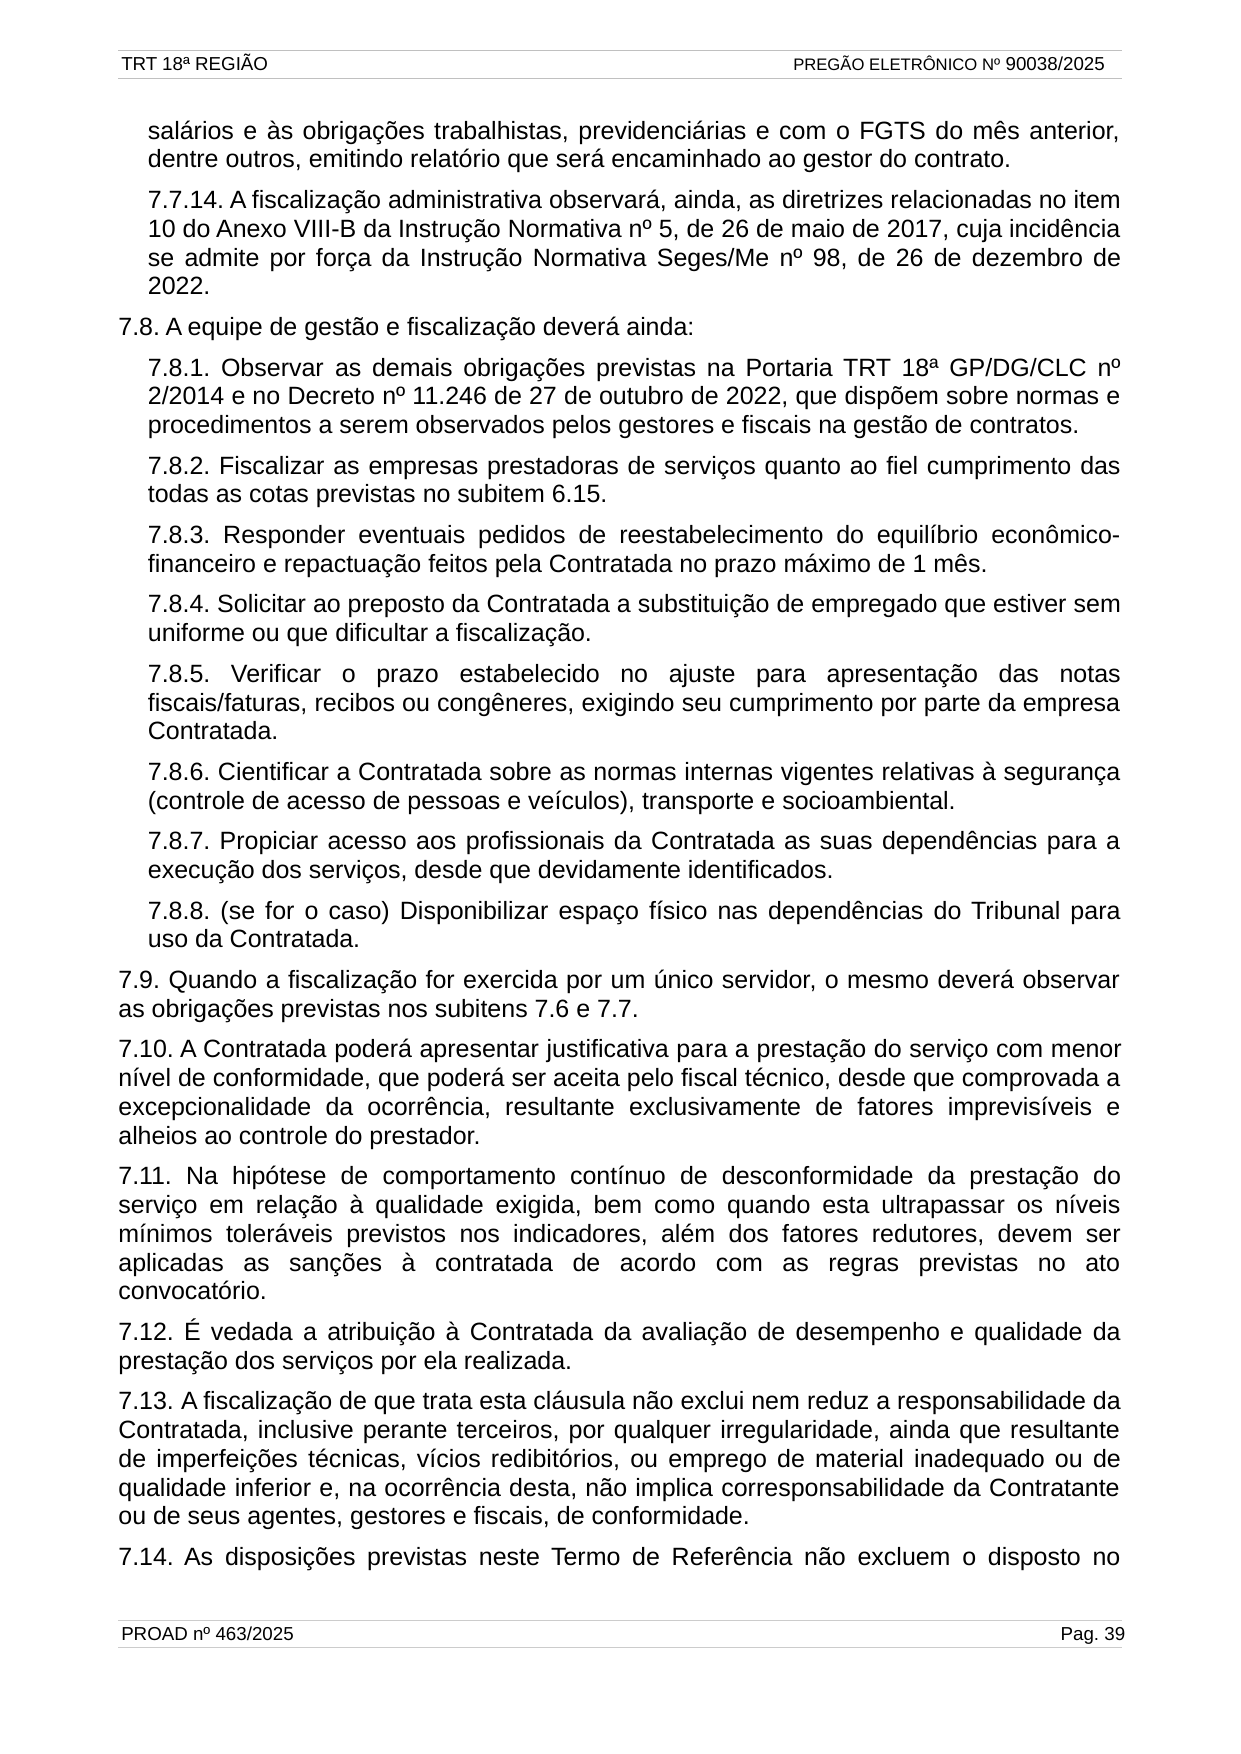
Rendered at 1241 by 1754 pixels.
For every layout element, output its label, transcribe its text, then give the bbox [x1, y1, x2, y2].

text 7.9. Quando a fiscalização for exercida por um único servidor, o mesmo deverá observar as obrigações previstas nos subitens 7.6 e 7.7. [118, 965, 1122, 1022]
list 7.14. As disposições previstas neste Termo de Referência não excluem o disposto no [118, 1542, 1122, 1571]
text 7.8.6. Cientificar a Contratada sobre as normas internas vigentes relativas à segurança (controle de acesso de pessoas e veículos), transporte e socioambiental. [148, 757, 1122, 814]
list 7.13. A fiscalização de que trata esta cláusula não exclui nem reduz a responsabilidade da Contratada, inclusive perante terceiros, por qualquer irregularidade, ainda que resultante de imperfeições técnicas, vícios redibitórios, ou emprego de material inadequado ou de qualidade inferior e, na ocorrência desta, não implica corresponsabilidade da Contratante ou de seus agentes, gestores e fiscais, de conformidade. [118, 1386, 1122, 1530]
text 7.8.5. Verificar o prazo estabelecido no ajuste para apresentação das notas fiscais/faturas, recibos ou congêneres, exigindo seu cumprimento por parte da empresa Contratada. [148, 659, 1122, 745]
text 7.8.7. Propiciar acesso aos profissionais da Contratada as suas dependências para a execução dos serviços, desde que devidamente identificados. [148, 826, 1122, 884]
text 7.8.1. Observar as demais obrigações previstas na Portaria TRT 18ª GP/DG/CLC nº 2/2014 e no Decreto nº 11.246 de 27 de outubro de 2022, que dispõem sobre normas e procedimentos a serem observados pelos gestores e fiscais na gestão de contratos. [148, 352, 1122, 439]
list 7.11. Na hipótese de comportamento contínuo de desconformidade da prestação do serviço em relação à qualidade exigida, bem como quando esta ultrapassar os níveis mínimos toleráveis previstos nos indicadores, além dos fatores redutores, devem ser aplicadas as sanções à contratada de acordo com as regras previstas no ato convocatório. [118, 1161, 1122, 1305]
text 7.8. A equipe de gestão e fiscalização deverá ainda: [118, 312, 1122, 341]
text 7.8.4. Solicitar ao preposto da Contratada a substituição de empregado que estiver sem uniforme ou que dificultar a fiscalização. [148, 589, 1122, 647]
text 7.8.3. Responder eventuais pedidos de reestabelecimento do equilíbrio econômico-financeiro e repactuação feitos pela Contratada no prazo máximo de 1 mês. [148, 520, 1122, 577]
text 7.8.2. Fiscalizar as empresas prestadoras de serviços quanto ao fiel cumprimento das todas as cotas previstas no subitem 6.15. [148, 451, 1122, 508]
text 7.8.8. (se for o caso) Disponibilizar espaço físico nas dependências do Tribunal para uso da Contratada. [148, 896, 1122, 953]
list 7.7.14. A fiscalização administrativa observará, ainda, as diretrizes relacionadas no item 10 do Anexo VIII-B da Instrução Normativa nº 5, de 26 de maio de 2017, cuja incidência se admite por força da Instrução Normativa Seges/Me nº 98, de 26 de dezembro de 2022. [148, 185, 1122, 300]
list 7.12. É vedada a atribuição à Contratada da avaliação de desempenho e qualidade da prestação dos serviços por ela realizada. [118, 1317, 1122, 1374]
list 7.10. A Contratada poderá apresentar justificativa para a prestação do serviço com menor nível de conformidade, que poderá ser aceita pelo fiscal técnico, desde que comprovada a excepcionalidade da ocorrência, resultante exclusivamente de fatores imprevisíveis e alheios ao controle do prestador. [118, 1034, 1122, 1149]
list salários e às obrigações trabalhistas, previdenciárias e com o FGTS do mês anterior, dentre outros, emitindo relatório que será encaminhado ao gestor do contrato. [148, 116, 1122, 173]
